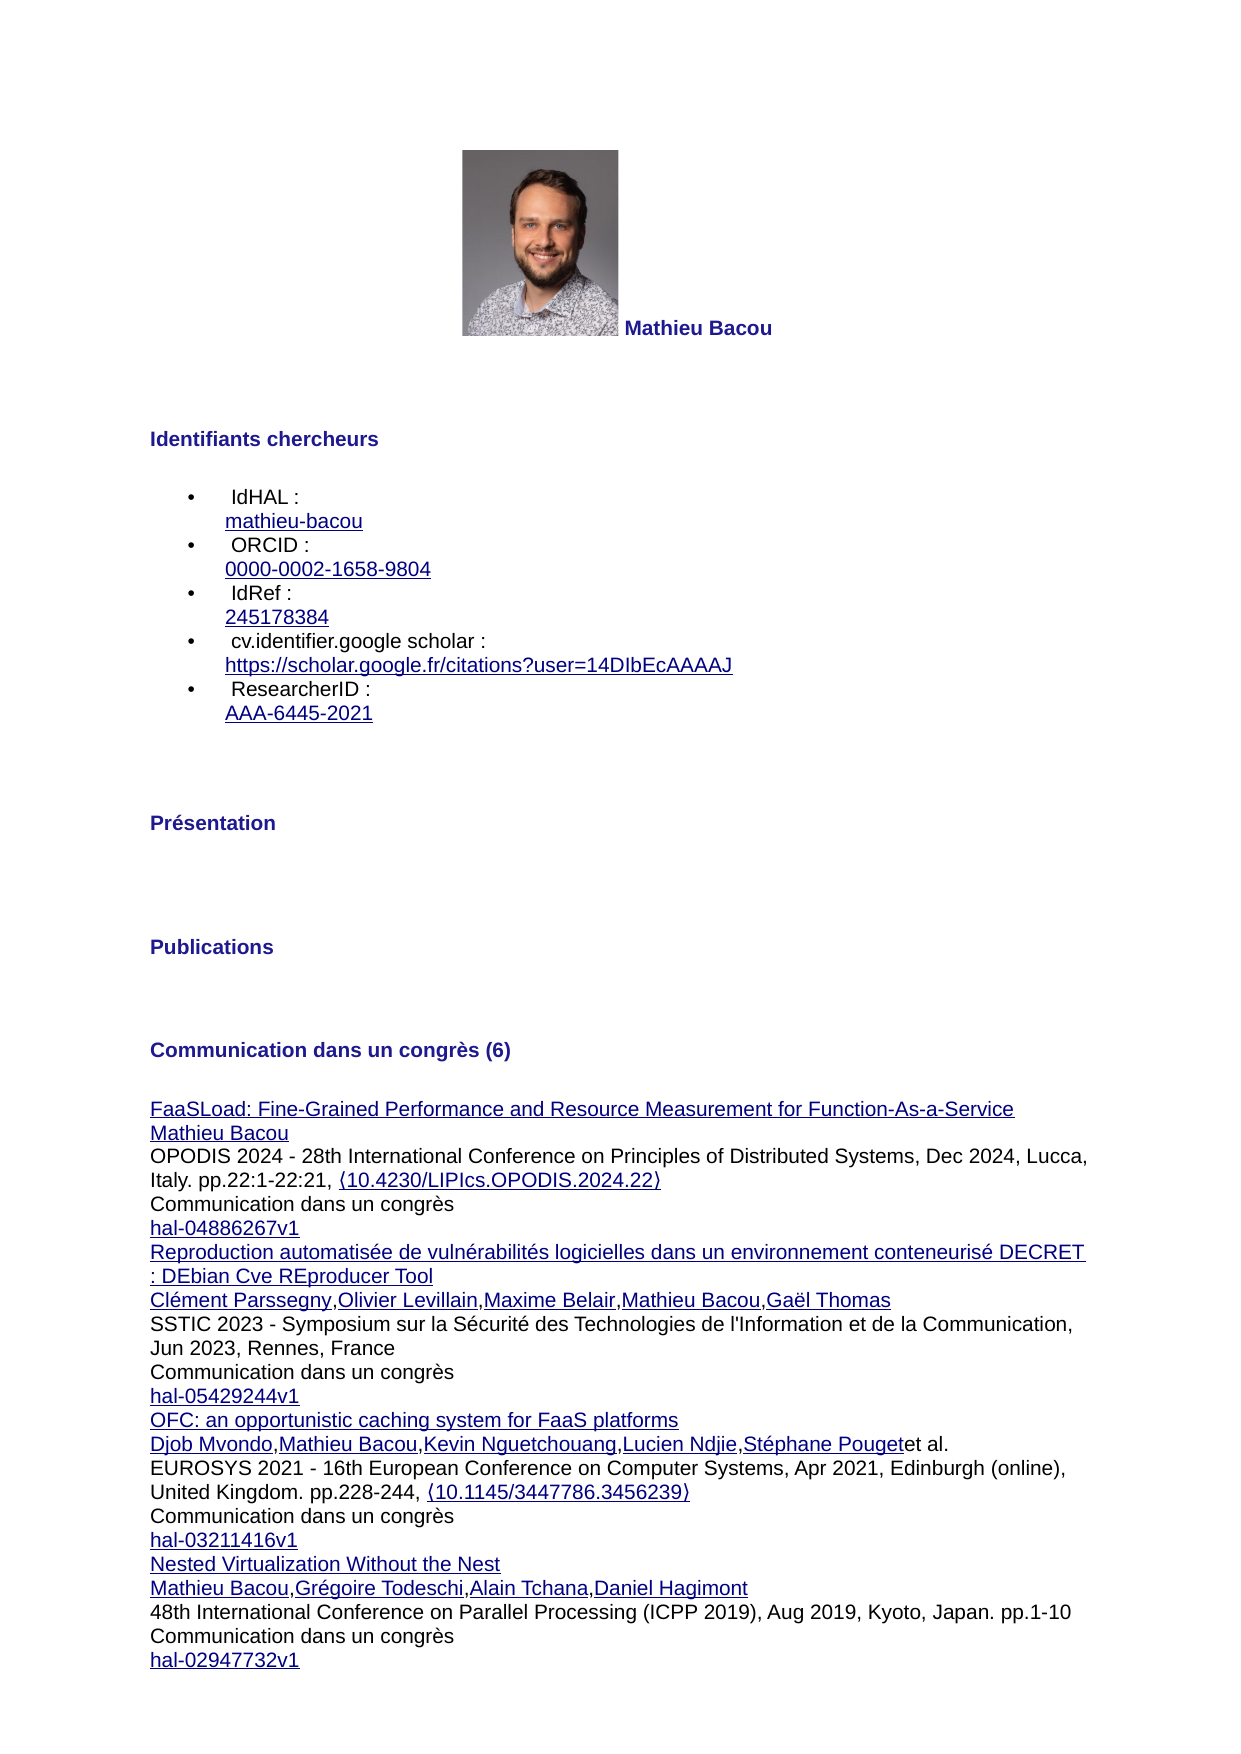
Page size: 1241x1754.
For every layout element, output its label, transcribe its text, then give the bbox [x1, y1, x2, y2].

table_cell Nested Virtualization Without the Nest Mathieu Bacou,Grégoire Todeschi,Alain Tchana,Daniel Hagimont 48th International Conference on Parallel Processing (ICPP 2019), Aug 2019, Kyoto, Japan. pp.1-10 Communication dans un congrès hal-02947732v1 [150, 1552, 1090, 1671]
list mathieu-bacou [187, 509, 1090, 533]
subtitle Communication dans un congrès (6) [150, 1038, 1090, 1062]
list 0000-0002-1658-9804 [187, 557, 1090, 581]
table_cell Reproduction automatisée de vulnérabilités logicielles dans un environnement conteneurisé DECRET : DEbian Cve REproducer Tool Clément Parssegny,Olivier Levillain,Maxime Belair,Mathieu Bacou,Gaël Thomas SSTIC 2023 - Symposium sur la Sécurité des Technologies de l'Information et de la Communication, Jun 2023, Rennes, France Communication dans un congrès hal-05429244v1 [150, 1240, 1090, 1408]
list cv.identifier.google scholar : [187, 629, 1090, 653]
picture [462, 150, 619, 336]
subtitle Identifiants chercheurs [150, 427, 1090, 451]
list 245178384 [187, 605, 1090, 629]
list AAA-6445-2021 [187, 701, 1090, 724]
list IdHAL : [187, 485, 1090, 509]
subtitle Présentation [150, 811, 1090, 835]
table_cell OFC: an opportunistic caching system for FaaS platforms Djob Mvondo,Mathieu Bacou,Kevin Nguetchouang,Lucien Ndjie,Stéphane Pougetet al. EUROSYS 2021 - 16th European Conference on Computer Systems, Apr 2021, Edinburgh (online), United Kingdom. pp.228-244, ⟨10.1145/3447786.3456239⟩ Communication dans un congrès hal-03211416v1 [150, 1408, 1090, 1552]
table_header FaaSLoad: Fine-Grained Performance and Resource Measurement for Function-As-a-Service Mathieu Bacou OPODIS 2024 - 28th International Conference on Principles of Distributed Systems, Dec 2024, Lucca, Italy. pp.22:1-22:21, ⟨10.4230/LIPIcs.OPODIS.2024.22⟩ Communication dans un congrès hal-04886267v1 [150, 1096, 1090, 1240]
subtitle Publications [150, 935, 1090, 959]
list ORCID : [187, 533, 1090, 557]
list IdRef : [187, 581, 1090, 605]
subtitle Mathieu Bacou [150, 150, 1090, 340]
list ResearcherID : [187, 677, 1090, 701]
list https://scholar.google.fr/citations?user=14DIbEcAAAAJ [187, 653, 1090, 677]
